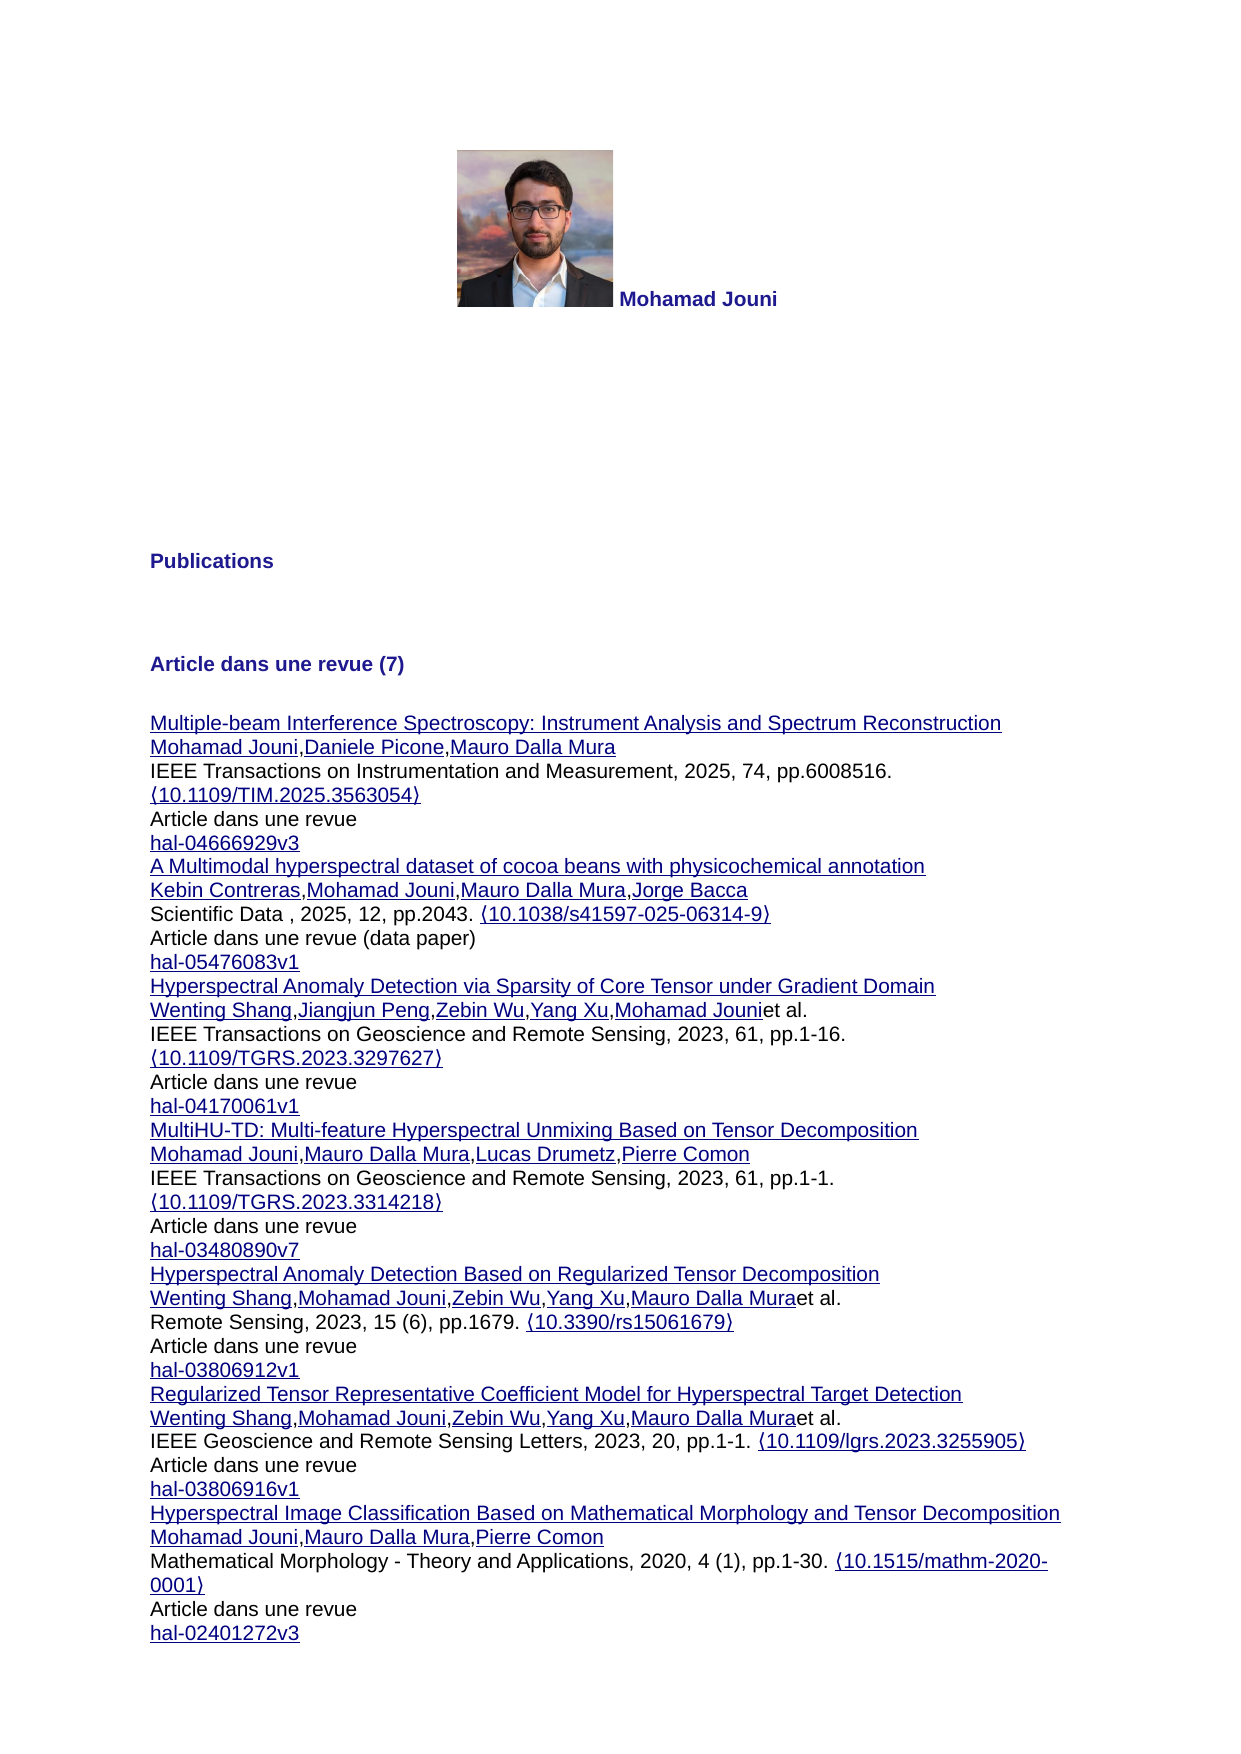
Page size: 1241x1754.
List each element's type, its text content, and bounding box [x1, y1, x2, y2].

table_cell A Multimodal hyperspectral dataset of cocoa beans with physicochemical annotation Kebin Contreras,Mohamad Jouni,Mauro Dalla Mura,Jorge Bacca Scientific Data , 2025, 12, pp.2043. ⟨10.1038/s41597-025-06314-9⟩ Article dans une revue (data paper) hal-05476083v1 [150, 854, 1090, 974]
table_header Multiple-beam Interference Spectroscopy: Instrument Analysis and Spectrum Reconstruction Mohamad Jouni,Daniele Picone,Mauro Dalla Mura IEEE Transactions on Instrumentation and Measurement, 2025, 74, pp.6008516. ⟨10.1109/TIM.2025.3563054⟩ Article dans une revue hal-04666929v3 [150, 711, 1090, 854]
picture [457, 150, 614, 307]
table_cell Hyperspectral Anomaly Detection Based on Regularized Tensor Decomposition Wenting Shang,Mohamad Jouni,Zebin Wu,Yang Xu,Mauro Dalla Muraet al. Remote Sensing, 2023, 15 (6), pp.1679. ⟨10.3390/rs15061679⟩ Article dans une revue hal-03806912v1 [150, 1262, 1090, 1381]
table_cell MultiHU-TD: Multi-feature Hyperspectral Unmixing Based on Tensor Decomposition Mohamad Jouni,Mauro Dalla Mura,Lucas Drumetz,Pierre Comon IEEE Transactions on Geoscience and Remote Sensing, 2023, 61, pp.1-1. ⟨10.1109/TGRS.2023.3314218⟩ Article dans une revue hal-03480890v7 [150, 1118, 1090, 1262]
subtitle Publications [150, 549, 1090, 573]
subtitle Article dans une revue (7) [150, 652, 1090, 676]
table_cell Regularized Tensor Representative Coefficient Model for Hyperspectral Target Detection Wenting Shang,Mohamad Jouni,Zebin Wu,Yang Xu,Mauro Dalla Muraet al. IEEE Geoscience and Remote Sensing Letters, 2023, 20, pp.1-1. ⟨10.1109/lgrs.2023.3255905⟩ Article dans une revue hal-03806916v1 [150, 1381, 1090, 1501]
table_cell Hyperspectral Anomaly Detection via Sparsity of Core Tensor under Gradient Domain Wenting Shang,Jiangjun Peng,Zebin Wu,Yang Xu,Mohamad Jouniet al. IEEE Transactions on Geoscience and Remote Sensing, 2023, 61, pp.1-16. ⟨10.1109/TGRS.2023.3297627⟩ Article dans une revue hal-04170061v1 [150, 974, 1090, 1118]
subtitle Mohamad Jouni [150, 150, 1090, 311]
table_cell Hyperspectral Image Classification Based on Mathematical Morphology and Tensor Decomposition Mohamad Jouni,Mauro Dalla Mura,Pierre Comon Mathematical Morphology - Theory and Applications, 2020, 4 (1), pp.1-30. ⟨10.1515/mathm-2020-0001⟩ Article dans une revue hal-02401272v3 [150, 1501, 1090, 1645]
